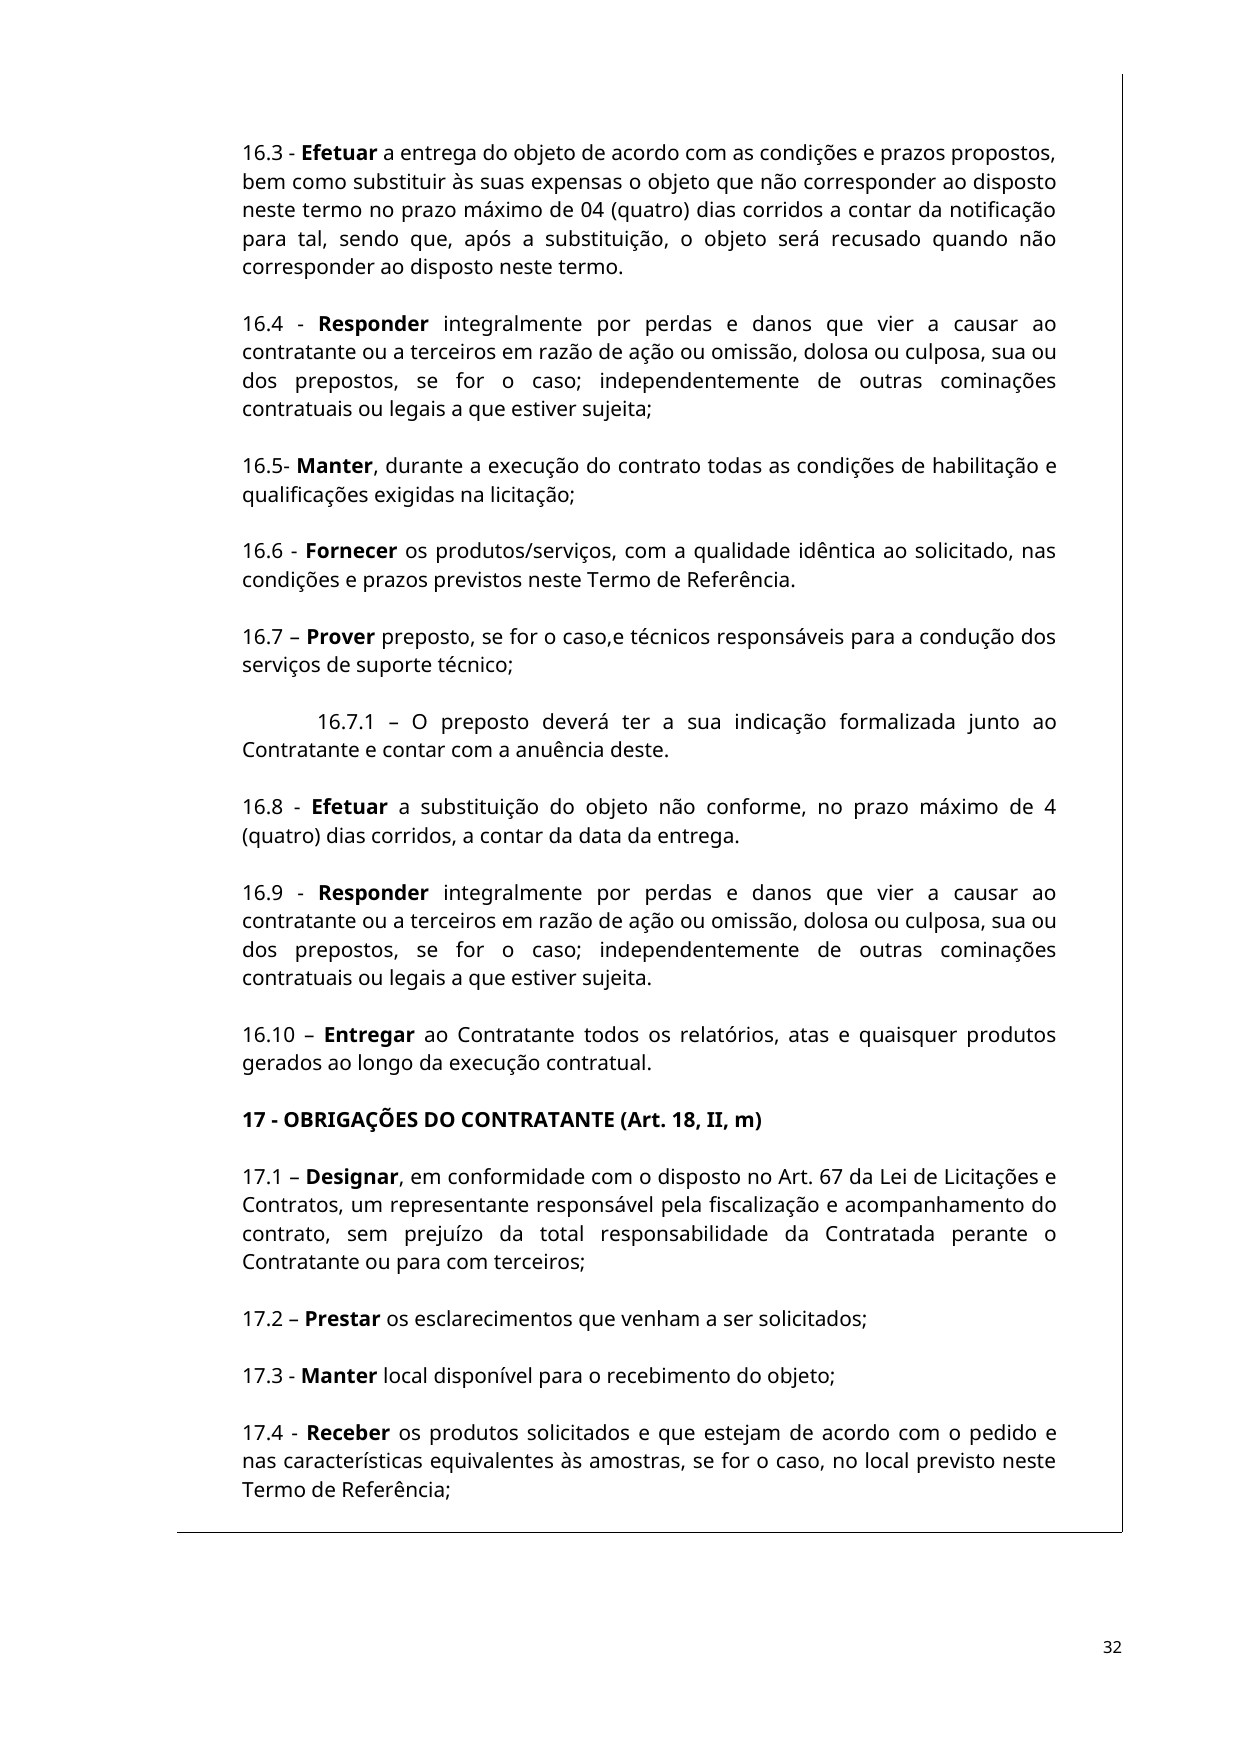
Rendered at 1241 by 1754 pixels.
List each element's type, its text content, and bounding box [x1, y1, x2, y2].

text 16.9 - Responder integralmente por perdas e danos que vier a causar ao contratante ou a terceiros em razão de ação ou omissão, dolosa ou culposa, sua ou dos prepostos, se for o caso; independentemente de outras cominações contratuais ou legais a que estiver sujeita. [177, 878, 1122, 992]
text 16.7.1 – O preposto deverá ter a sua indicação formalizada junto ao Contratante e contar com a anuência deste. [177, 707, 1122, 764]
text 17.3 - Manter local disponível para o recebimento do objeto; [177, 1361, 1122, 1390]
text 17.4 - Receber os produtos solicitados e que estejam de acordo com o pedido e nas características equivalentes às amostras, se for o caso, no local previsto neste Termo de Referência; [177, 1418, 1122, 1503]
text 16.8 - Efetuar a substituição do objeto não conforme, no prazo máximo de 4 (quatro) dias corridos, a contar da data da entrega. [177, 792, 1122, 849]
text 16.10 – Entregar ao Contratante todos os relatórios, atas e quaisquer produtos gerados ao longo da execução contratual. [177, 1020, 1122, 1077]
text 17.1 – Designar, em conformidade com o disposto no Art. 67 da Lei de Licitações e Contratos, um representante responsável pela fiscalização e acompanhamento do contrato, sem prejuízo da total responsabilidade da Contratada perante o Contratante ou para com terceiros; [177, 1162, 1122, 1276]
text 16.6 - Fornecer os produtos/serviços, com a qualidade idêntica ao solicitado, nas condições e prazos previstos neste Termo de Referência. [177, 537, 1122, 593]
text 16.3 - Efetuar a entrega do objeto de acordo com as condições e prazos propostos, bem como substituir às suas expensas o objeto que não corresponder ao disposto neste termo no prazo máximo de 04 (quatro) dias corridos a contar da notificação para tal, sendo que, após a substituição, o objeto será recusado quando não corresponder ao disposto neste termo. [177, 74, 1122, 281]
text 17.2 – Prestar os esclarecimentos que venham a ser solicitados; [177, 1304, 1122, 1333]
text 17 - OBRIGAÇÕES DO CONTRATANTE (Art. 18, II, m) [177, 1105, 1122, 1134]
text 16.5- Manter, durante a execução do contrato todas as condições de habilitação e qualificações exigidas na licitação; [177, 451, 1122, 508]
text 16.7 – Prover preposto, se for o caso,e técnicos responsáveis para a condução dos serviços de suporte técnico; [177, 622, 1122, 679]
text 16.4 - Responder integralmente por perdas e danos que vier a causar ao contratante ou a terceiros em razão de ação ou omissão, dolosa ou culposa, sua ou dos prepostos, se for o caso; independentemente de outras cominações contratuais ou legais a que estiver sujeita; [177, 309, 1122, 423]
